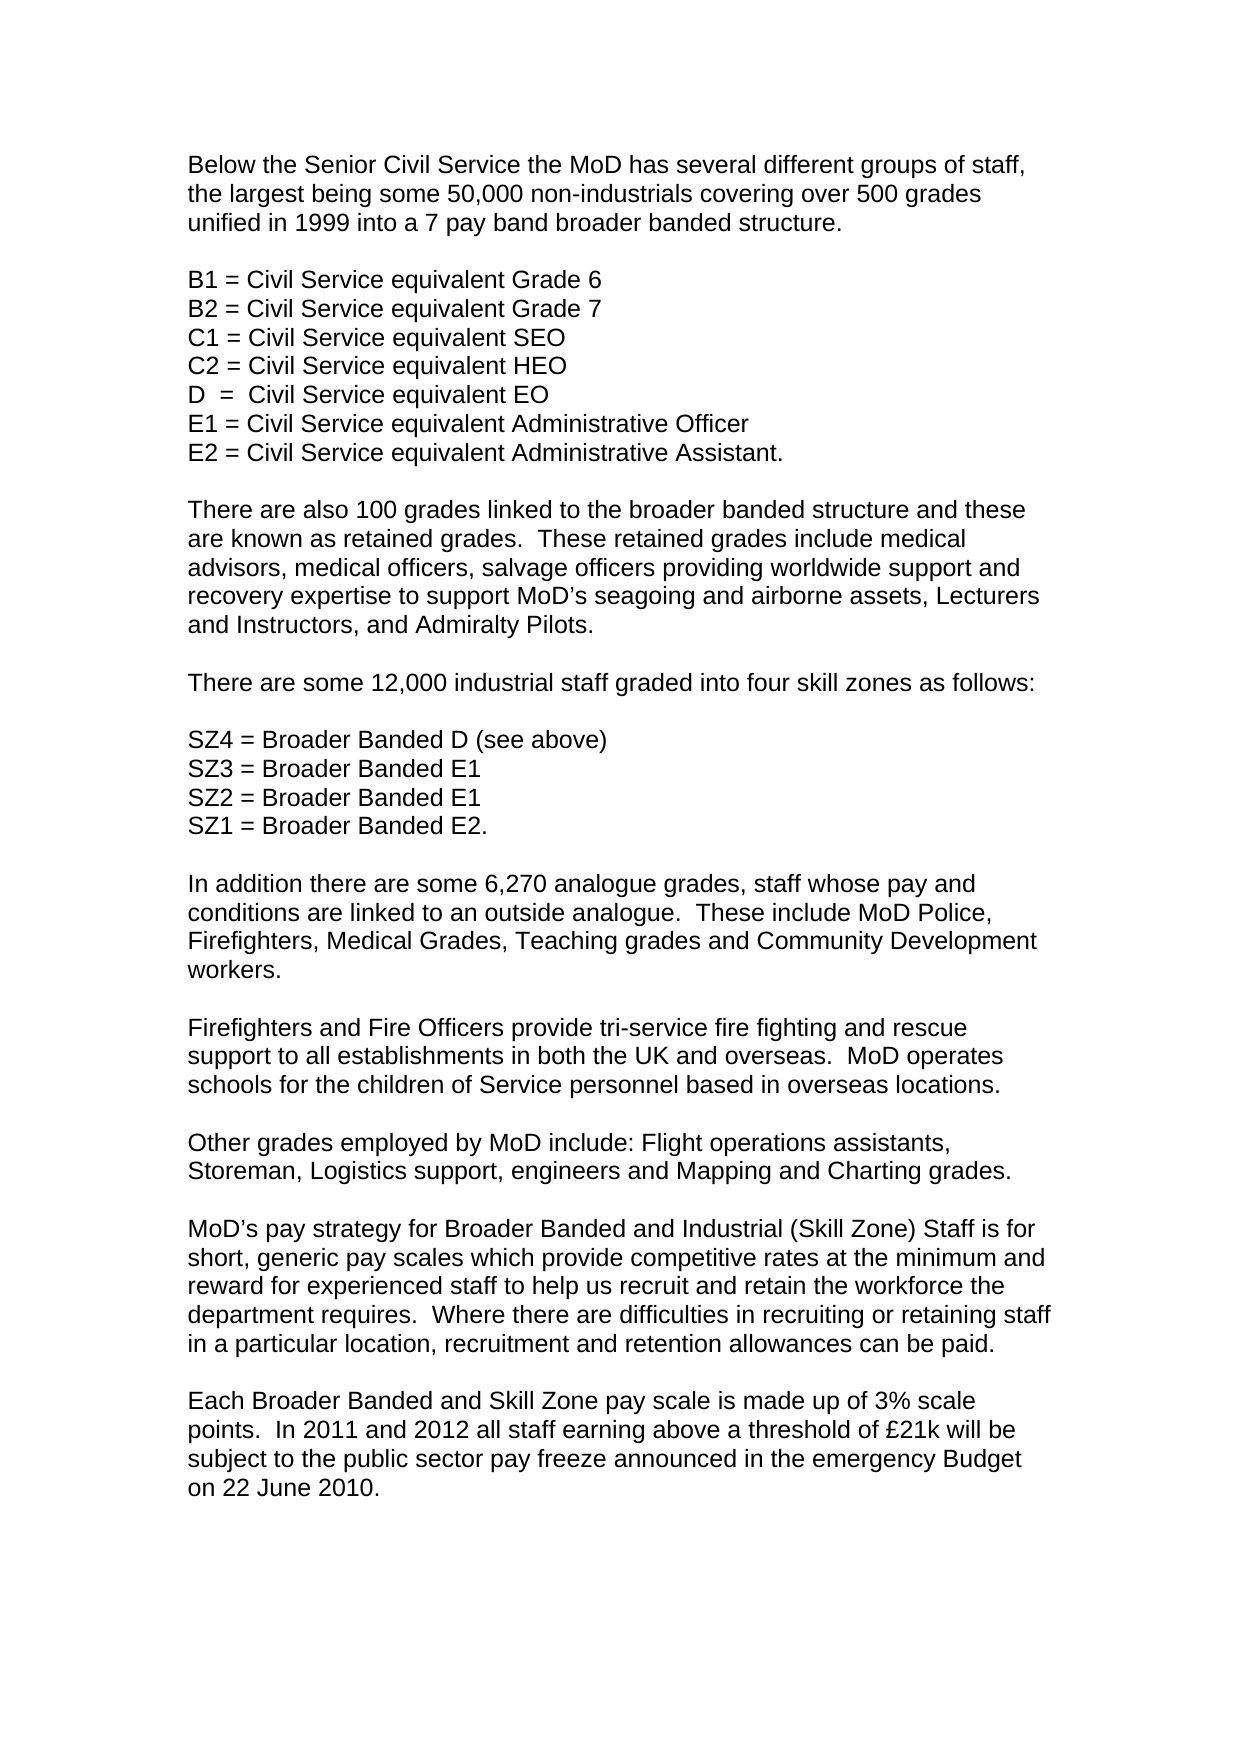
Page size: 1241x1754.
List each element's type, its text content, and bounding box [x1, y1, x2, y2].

text E1 = Civil Service equivalent Administrative Officer [187, 409, 1053, 437]
text Other grades employed by MoD include: Flight operations assistants, Storeman, Logistics support, engineers and Mapping and Charting grades. [187, 1127, 1053, 1185]
text C2 = Civil Service equivalent HEO [187, 351, 1053, 380]
text Firefighters and Fire Officers provide tri-service fire fighting and rescue support to all establishments in both the UK and overseas. MoD operates schools for the children of Service personnel based in overseas locations. [187, 1012, 1053, 1099]
text SZ3 = Broader Banded E1 [187, 754, 1053, 782]
text There are some 12,000 industrial staff graded into four skill zones as follows: [187, 667, 1053, 696]
text B2 = Civil Service equivalent Grade 7 [187, 294, 1053, 322]
text SZ1 = Broader Banded E2. [187, 811, 1053, 840]
text E2 = Civil Service equivalent Administrative Assistant. [187, 437, 1053, 466]
text MoD’s pay strategy for Broader Banded and Industrial (Skill Zone) Staff is for short, generic pay scales which provide competitive rates at the minimum and reward for experienced staff to help us recruit and retain the workforce the department requires. Where there are difficulties in recruiting or retaining staff in a particular location, recruitment and retention allowances can be paid. [187, 1214, 1053, 1357]
text C1 = Civil Service equivalent SEO [187, 322, 1053, 351]
text Each Broader Banded and Skill Zone pay scale is made up of 3% scale points. In 2011 and 2012 all staff earning above a threshold of £21k will be subject to the public sector pay freeze announced in the emergency Budget on 22 June 2010. [187, 1386, 1053, 1501]
text D = Civil Service equivalent EO [187, 380, 1053, 409]
text SZ4 = Broader Banded D (see above) [187, 725, 1053, 754]
text In addition there are some 6,270 analogue grades, staff whose pay and conditions are linked to an outside analogue. These include MoD Police, Firefighters, Medical Grades, Teaching grades and Community Development workers. [187, 869, 1053, 984]
text B1 = Civil Service equivalent Grade 6 [187, 265, 1053, 294]
text SZ2 = Broader Banded E1 [187, 782, 1053, 811]
text There are also 100 grades linked to the broader banded structure and these are known as retained grades. These retained grades include medical advisors, medical officers, salvage officers providing worldwide support and recovery expertise to support MoD’s seagoing and airborne assets, Lecturers and Instructors, and Admiralty Pilots. [187, 495, 1053, 639]
text Below the Senior Civil Service the MoD has several different groups of staff, the largest being some 50,000 non-industrials covering over 500 grades unified in 1999 into a 7 pay band broader banded structure. [187, 150, 1053, 236]
